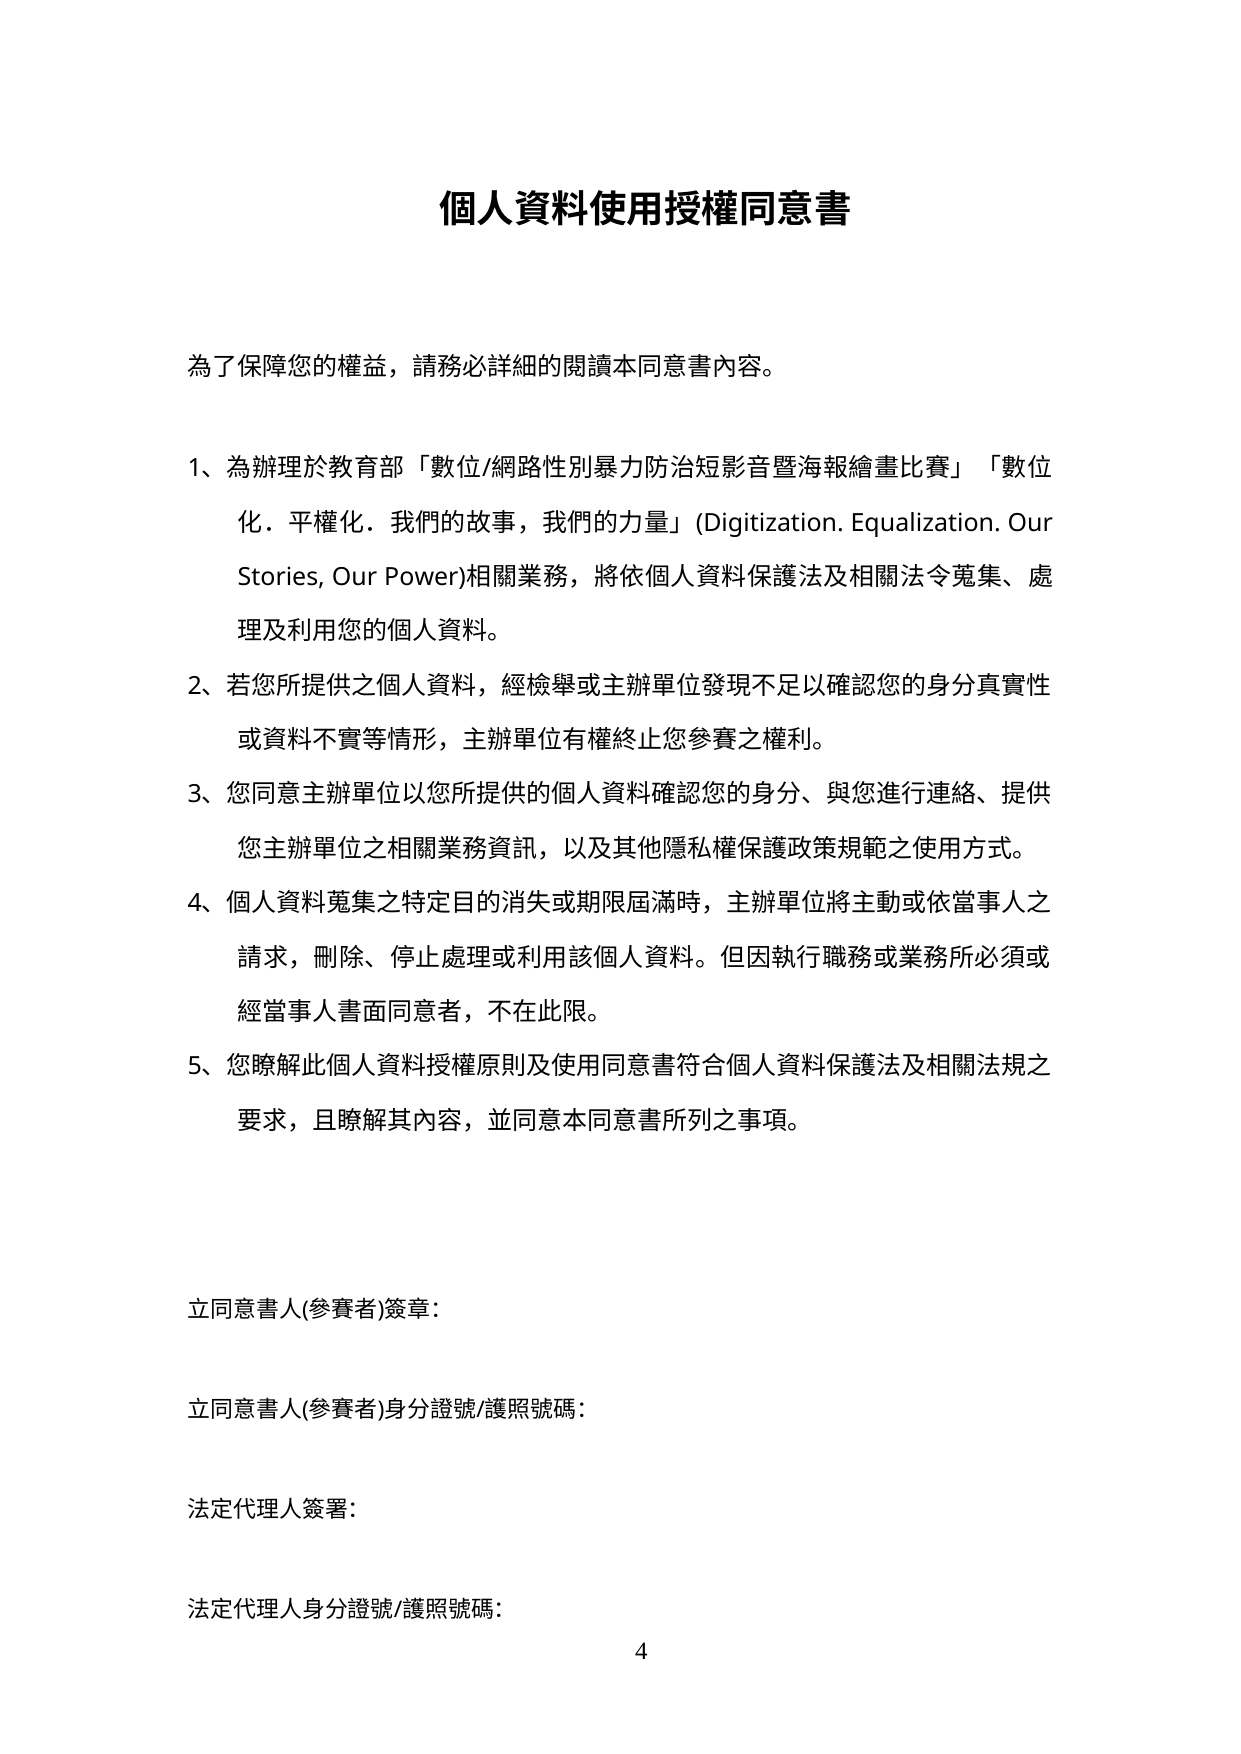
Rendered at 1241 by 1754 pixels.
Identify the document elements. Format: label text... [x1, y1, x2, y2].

text 為了保障您的權益，請務必詳細的閱讀本同意書內容。 [187, 346, 1053, 382]
list 您同意主辦單位以您所提供的個人資料確認您的身分、與您進行連絡、提供您主辦單位之相關業務資訊，以及其他隱私權保護政策規範之使用方式。 [187, 774, 1053, 864]
text 個人資料使用授權同意書 [187, 179, 1053, 233]
text 法定代理人簽署： [187, 1484, 1053, 1525]
text 立同意書人(參賽者)身分證號/護照號碼： [187, 1384, 1053, 1425]
text 立同意書人(參賽者)簽章： [187, 1284, 1053, 1325]
list 若您所提供之個人資料，經檢舉或主辦單位發現不足以確認您的身分真實性或資料不實等情形，主辦單位有權終止您參賽之權利。 [187, 665, 1053, 756]
list 為辦理於教育部「數位/網路性別暴力防治短影音暨海報繪畫比賽」「數位化．平權化．我們的故事，我們的力量」(Digitization. Equalization. Our Stories, Our Power)相關業務，將依個人資料保護法及相關法令蒐集、處理及利用您的個人資料。 [187, 448, 1053, 647]
list 個人資料蒐集之特定目的消失或期限屆滿時，主辦單位將主動或依當事人之請求，刪除、停止處理或利用該個人資料。但因執行職務或業務所必須或經當事人書面同意者，不在此限。 [187, 883, 1053, 1028]
text 法定代理人身分證號/護照號碼： [187, 1584, 1053, 1625]
list 您瞭解此個人資料授權原則及使用同意書符合個人資料保護法及相關法規之要求，且瞭解其內容，並同意本同意書所列之事項。 [187, 1046, 1053, 1136]
